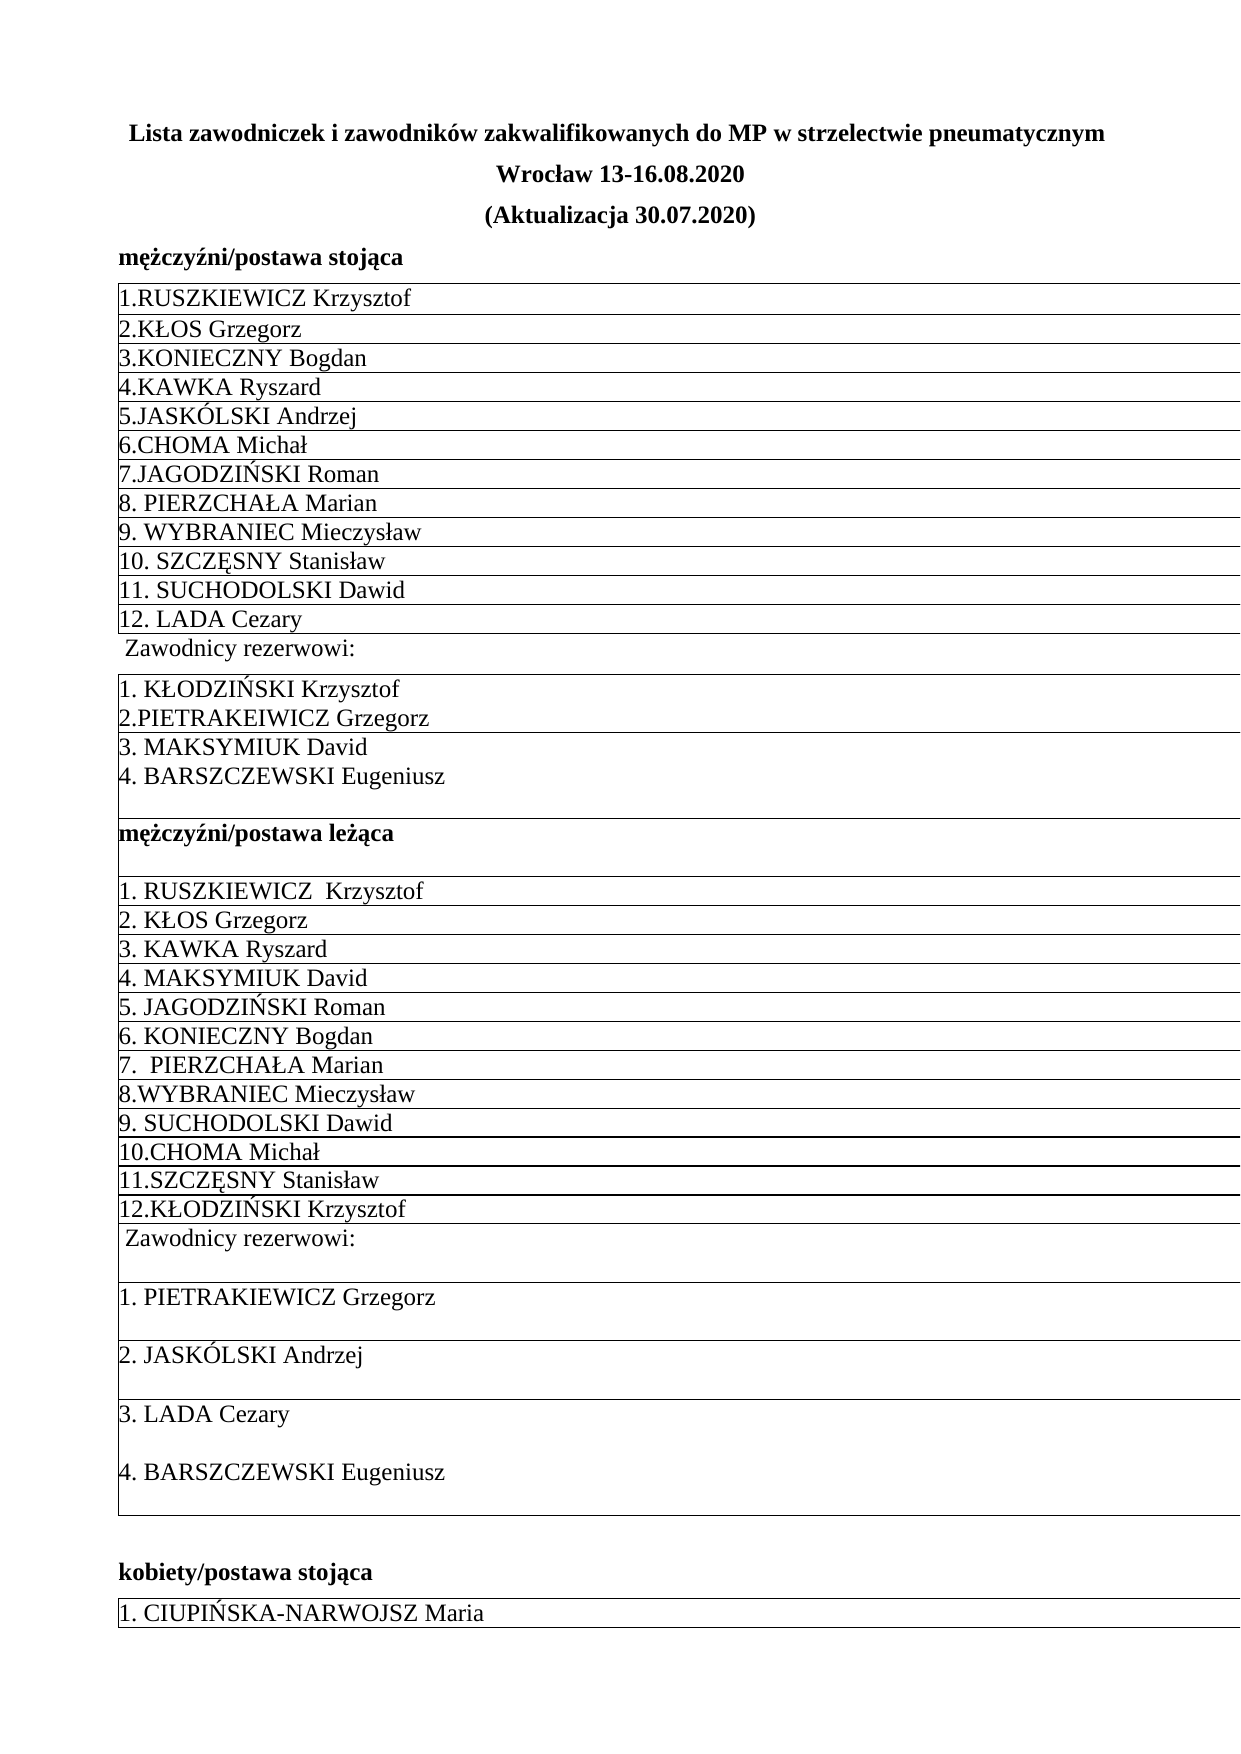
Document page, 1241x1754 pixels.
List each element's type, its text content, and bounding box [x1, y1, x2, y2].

table_cell 7. PIERZCHAŁA Marian [119, 1051, 1240, 1079]
table_cell Zawodnicy rezerwowi: [119, 1224, 1240, 1282]
table_cell mężczyźni/postawa leżąca [119, 819, 1240, 876]
table_cell 9. WYBRANIEC Mieczysław [119, 518, 1240, 546]
table_cell 3.KONIECZNY Bogdan [119, 344, 1240, 372]
table_cell 8. PIERZCHAŁA Marian [119, 489, 1240, 517]
table_cell 11. SUCHODOLSKI Dawid [119, 576, 1240, 604]
table_cell 12.KŁODZIŃSKI Krzysztof [119, 1196, 1240, 1223]
table_cell 10.CHOMA Michał [119, 1138, 1240, 1165]
table_cell 2.KŁOS Grzegorz [119, 315, 1240, 343]
table_cell 10. SZCZĘSNY Stanisław [119, 547, 1240, 575]
table_cell 6. KONIECZNY Bogdan [119, 1022, 1240, 1050]
table_cell 12. LADA Cezary [119, 605, 1240, 633]
table_cell 5.JASKÓLSKI Andrzej [119, 402, 1240, 430]
table_cell 3. MAKSYMIUK David 4. BARSZCZEWSKI Eugeniusz [119, 733, 1240, 818]
table_cell 5. JAGODZIŃSKI Roman [119, 993, 1240, 1021]
table_cell 3. KAWKA Ryszard [119, 935, 1240, 963]
table_cell 7.JAGODZIŃSKI Roman [119, 460, 1240, 488]
table_cell 11.SZCZĘSNY Stanisław [119, 1167, 1240, 1194]
table_header 1. KŁODZIŃSKI Krzysztof 2.PIETRAKEIWICZ Grzegorz [119, 675, 1240, 732]
text mężczyźni/postawa stojąca [118, 242, 1122, 271]
table_header 1. RUSZKIEWICZ Krzysztof [119, 877, 1240, 905]
table_header 1. CIUPIŃSKA-NARWOJSZ Maria [119, 1599, 1240, 1627]
table_cell 6.CHOMA Michał [119, 431, 1240, 459]
table_cell 3. LADA Cezary 4. BARSZCZEWSKI Eugeniusz [119, 1400, 1240, 1515]
text Lista zawodniczek i zawodników zakwalifikowanych do MP w strzelectwie pneumatycznym [118, 118, 1122, 147]
text kobiety/postawa stojąca [118, 1557, 1122, 1585]
table_cell 2. KŁOS Grzegorz [119, 906, 1240, 934]
table_cell 2. JASKÓLSKI Andrzej [119, 1341, 1240, 1399]
table_cell 9. SUCHODOLSKI Dawid [119, 1109, 1240, 1136]
table_cell 4. MAKSYMIUK David [119, 964, 1240, 992]
text Zawodnicy rezerwowi: [118, 634, 1122, 662]
table_cell 8.WYBRANIEC Mieczysław [119, 1080, 1240, 1108]
table_cell 1. PIETRAKIEWICZ Grzegorz [119, 1283, 1240, 1340]
table_header 1.RUSZKIEWICZ Krzysztof [119, 284, 1240, 314]
text (Aktualizacja 30.07.2020) [118, 201, 1122, 229]
table_cell 4.KAWKA Ryszard [119, 373, 1240, 401]
text Wrocław 13-16.08.2020 [118, 159, 1122, 188]
